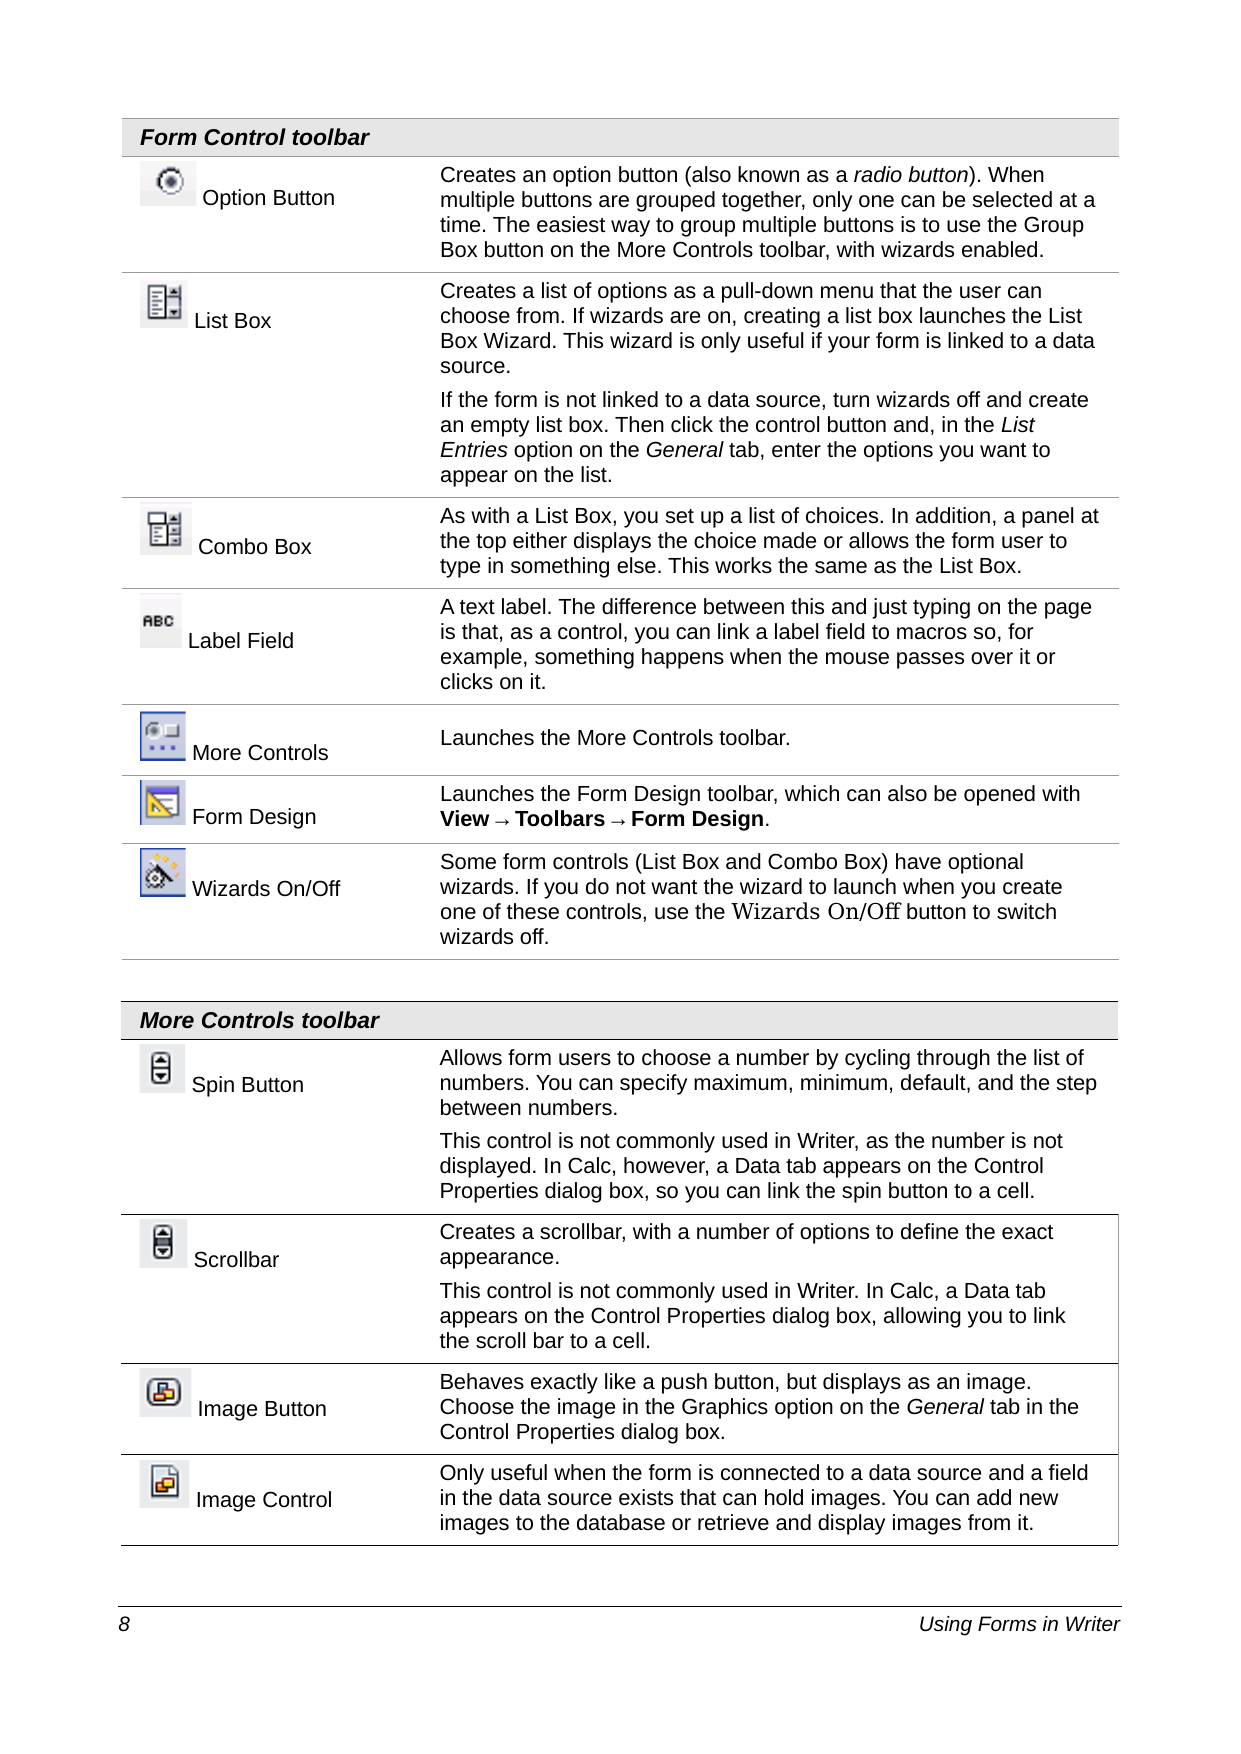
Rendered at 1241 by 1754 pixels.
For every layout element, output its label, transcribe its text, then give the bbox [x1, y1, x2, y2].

table_cell More Controls [122, 705, 422, 775]
table_cell Label Field [122, 589, 422, 704]
table_cell Spin Button [121, 1040, 421, 1213]
picture [140, 502, 192, 555]
picture [139, 1219, 188, 1268]
picture [140, 593, 182, 648]
table_cell Form Design [122, 776, 422, 843]
table_header Form Control toolbar [122, 119, 422, 156]
table_cell Image Button [121, 1364, 421, 1454]
table_cell Creates a list of options as a pull-down menu that the user can choose from. If wizards are on, creating a list box launches the List Box Wizard. This wizard is only useful if your form is linked to a data source. If the form is not linked to a data source, turn wizards off and create an empty list box. Then click the control button and, in the List Entries option on the General tab, enter the options you want to appear on the list. [422, 273, 1119, 497]
table_header [422, 119, 1119, 156]
table_cell Launches the Form Design toolbar, which can also be opened with View → Toolbars → Form Design. [422, 776, 1119, 843]
table_cell Allows form users to choose a number by cycling through the list of numbers. You can specify maximum, minimum, default, and the step between numbers. This control is not commonly used in Writer, as the number is not displayed. In Calc, however, a Data tab appears on the Control Properties dialog box, so you can link the spin button to a cell. [421, 1040, 1118, 1213]
table_cell Combo Box [122, 498, 422, 588]
picture [140, 161, 197, 206]
table_cell Creates a scrollbar, with a number of options to define the exact appearance. This control is not commonly used in Writer. In Calc, a Data tab appears on the Control Properties dialog box, allowing you to link the scroll bar to a cell. [421, 1215, 1118, 1363]
picture [140, 848, 186, 897]
table_cell As with a List Box, you set up a list of choices. In addition, a panel at the top either displays the choice made or allows the form user to type in something else. This works the same as the List Box. [422, 498, 1119, 588]
picture [140, 780, 186, 825]
picture [139, 1044, 186, 1093]
picture [139, 1460, 190, 1508]
picture [140, 278, 188, 328]
table_cell Launches the More Controls toolbar. [422, 705, 1119, 775]
table_cell Image Control [121, 1455, 421, 1545]
table_header [421, 1002, 1118, 1039]
table_cell Option Button [122, 157, 422, 272]
table_cell Wizards On/Off [122, 844, 422, 959]
table_header More Controls toolbar [121, 1002, 421, 1039]
table_cell Behaves exactly like a push button, but displays as an image. Choose the image in the Graphics option on the General tab in the Control Properties dialog box. [421, 1364, 1118, 1454]
picture [139, 1368, 192, 1417]
table_cell Some form controls (List Box and Combo Box) have optional wizards. If you do not want the wizard to launch when you create one of these controls, use the Wizards On/Off button to switch wizards off. [422, 844, 1119, 959]
table_cell List Box [122, 273, 422, 497]
table_cell Creates an option button (also known as a radio button). When multiple buttons are grouped together, only one can be selected at a time. The easiest way to group multiple buttons is to use the Group Box button on the More Controls toolbar, with wizards enabled. [422, 157, 1119, 272]
table_cell A text label. The difference between this and just typing on the page is that, as a control, you can link a label field to macros so, for example, something happens when the mouse passes over it or clicks on it. [422, 589, 1119, 704]
picture [140, 710, 186, 761]
table_cell Only useful when the form is connected to a data source and a field in the data source exists that can hold images. You can add new images to the database or retrieve and display images from it. [421, 1455, 1118, 1545]
table_cell Scrollbar [121, 1215, 421, 1363]
